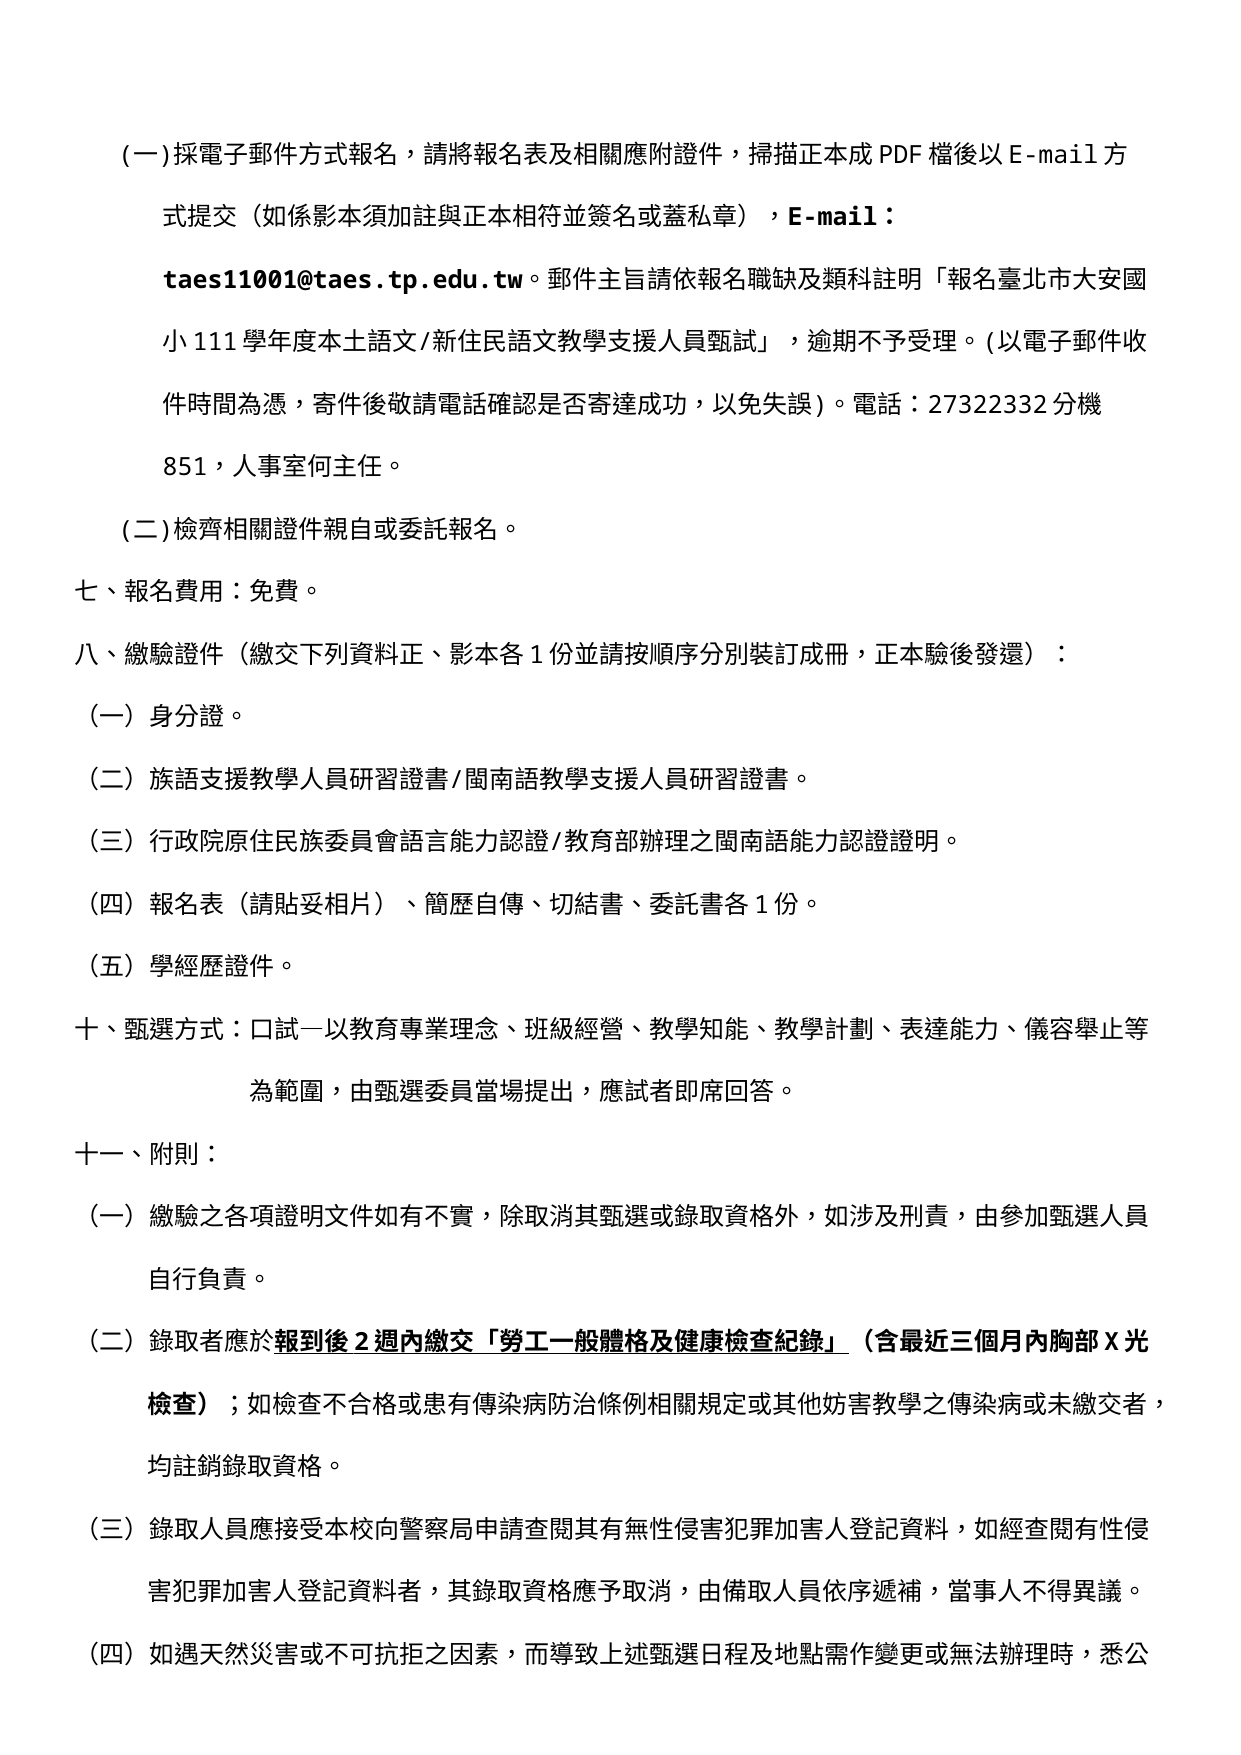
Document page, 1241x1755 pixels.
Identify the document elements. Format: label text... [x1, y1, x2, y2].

text 十、甄選方式：口試―以教育專業理念、班級經營、教學知能、教學計劃、表達能力、儀容舉止等為範圍，由甄選委員當場提出，應試者即席回答。 [74, 986, 1152, 1111]
text （二）錄取者應於報到後2週內繳交「勞工一般體格及健康檢查紀錄」（含最近三個月內胸部X光檢查）；如檢查不合格或患有傳染病防治條例相關規定或其他妨害教學之傳染病或未繳交者，均註銷錄取資格。 [74, 1298, 1152, 1486]
text （三）錄取人員應接受本校向警察局申請查閱其有無性侵害犯罪加害人登記資料，如經查閱有性侵害犯罪加害人登記資料者，其錄取資格應予取消，由備取人員依序遞補，當事人不得異議。 [74, 1486, 1152, 1611]
text 十一、附則： [74, 1111, 1152, 1173]
text 七、報名費用：免費。 [74, 548, 1152, 611]
text （一）身分證。 [74, 673, 1152, 736]
text （三）行政院原住民族委員會語言能力認證/教育部辦理之閩南語能力認證證明。 [74, 798, 1152, 861]
text (一)採電子郵件方式報名，請將報名表及相關應附證件，掃描正本成PDF檔後以E-mail方式提交（如係影本須加註與正本相符並簽名或蓋私章），E-mail：taes11001@taes.tp.edu.tw。郵件主旨請依報名職缺及類科註明「報名臺北市大安國小111學年度本土語文/新住民語文教學支援人員甄試」，逾期不予受理。(以電子郵件收件時間為憑，寄件後敬請電話確認是否寄達成功，以免失誤)。電話：27322332分機851，人事室何主任。 [118, 111, 1152, 486]
text （二）族語支援教學人員研習證書/閩南語教學支援人員研習證書。 [74, 736, 1152, 798]
text 八、繳驗證件（繳交下列資料正、影本各1份並請按順序分別裝訂成冊，正本驗後發還）： [74, 611, 1152, 673]
text (二)檢齊相關證件親自或委託報名。 [118, 486, 1152, 548]
text （四）如遇天然災害或不可抗拒之因素，而導致上述甄選日程及地點需作變更或無法辦理時，悉公 [74, 1611, 1152, 1673]
text （四）報名表（請貼妥相片）、簡歷自傳、切結書、委託書各1份。 [74, 861, 1152, 923]
text （五）學經歷證件。 [74, 923, 1152, 986]
text （一）繳驗之各項證明文件如有不實，除取消其甄選或錄取資格外，如涉及刑責，由參加甄選人員自行負責。 [74, 1173, 1152, 1298]
